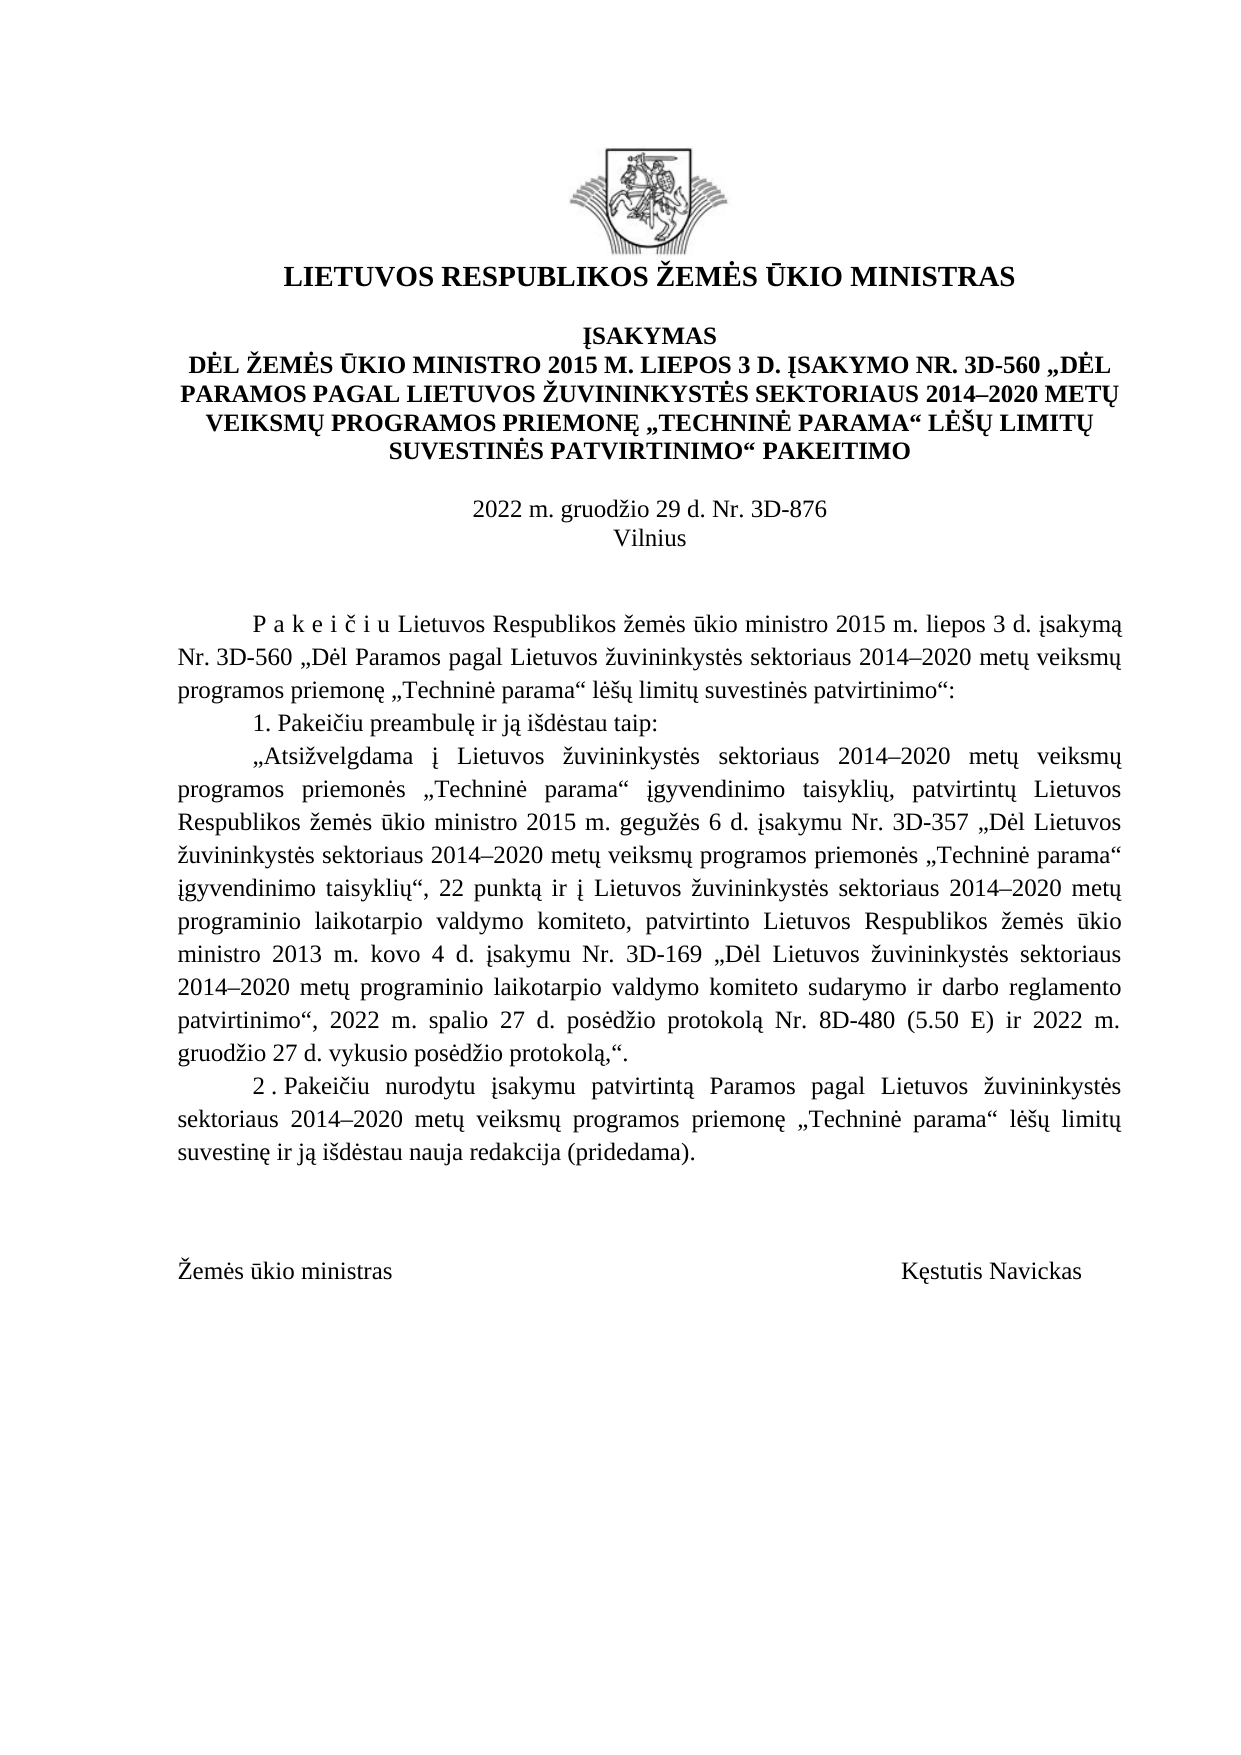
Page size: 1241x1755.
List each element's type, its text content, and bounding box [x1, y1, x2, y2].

text P a k e i č i u Lietuvos Respublikos žemės ūkio ministro 2015 m. liepos 3 d. įsakymą Nr. 3D-560 „Dėl Paramos pagal Lietuvos žuvininkystės sektoriaus 2014–2020 metų veiksmų programos priemonę „Techninė parama“ lėšų limitų suvestinės patvirtinimo“: [177, 609, 1122, 704]
text 1. Pakeičiu preambulę ir ją išdėstau taip: [177, 708, 1122, 737]
text ĮSAKYMAS [177, 321, 1122, 350]
text 2.Pakeičiu nurodytu įsakymu patvirtintą Paramos pagal Lietuvos žuvininkystės sektoriaus 2014–2020 metų veiksmų programos priemonę „Techninė parama“ lėšų limitų suvestinę ir ją išdėstau nauja redakcija (pridedama). [177, 1071, 1122, 1166]
text Vilnius [177, 523, 1122, 551]
text „Atsižvelgdama į Lietuvos žuvininkystės sektoriaus 2014–2020 metų veiksmų programos priemonės „Techninė parama“ įgyvendinimo taisyklių, patvirtintų Lietuvos Respublikos žemės ūkio ministro 2015 m. gegužės 6 d. įsakymu Nr. 3D-357 „Dėl Lietuvos žuvininkystės sektoriaus 2014–2020 metų veiksmų programos priemonės „Techninė parama“ įgyvendinimo taisyklių“, 22 punktą ir į Lietuvos žuvininkystės sektoriaus 2014–2020 metų programinio laikotarpio valdymo komiteto, patvirtinto Lietuvos Respublikos žemės ūkio ministro 2013 m. kovo 4 d. įsakymu Nr. 3D-169 „Dėl Lietuvos žuvininkystės sektoriaus 2014–2020 metų programinio laikotarpio valdymo komiteto sudarymo ir darbo reglamento patvirtinimo“, 2022 m. spalio 27 d. posėdžio protokolą Nr. 8D-480 (5.50 E) ir 2022 m. gruodžio 27 d. vykusio posėdžio protokolą,“. [177, 741, 1122, 1067]
text DĖL ŽEMĖS ŪKIO MINISTRO 2015 M. LIEPOS 3 D. ĮSAKYMO NR. 3D-560 „DĖL PARAMOS PAGAL LIETUVOS ŽUVININKYSTĖS SEKTORIAUS 2014–2020 METŲ VEIKSMŲ PROGRAMOS PRIEMONĘ „TECHNINĖ PARAMA“ LĖŠŲ LIMITŲ SUVESTINĖS PATVIRTINIMO“ PAKEITIMO [177, 350, 1122, 465]
text 2022 m. gruodžio 29 d. Nr. 3D-876 [177, 494, 1122, 523]
text LIETUVOS RESPUBLIKOS ŽEMĖS ŪKIO MINISTRAS [177, 259, 1122, 293]
text Žemės ūkio ministras Kęstutis Navickas [177, 1256, 1122, 1285]
